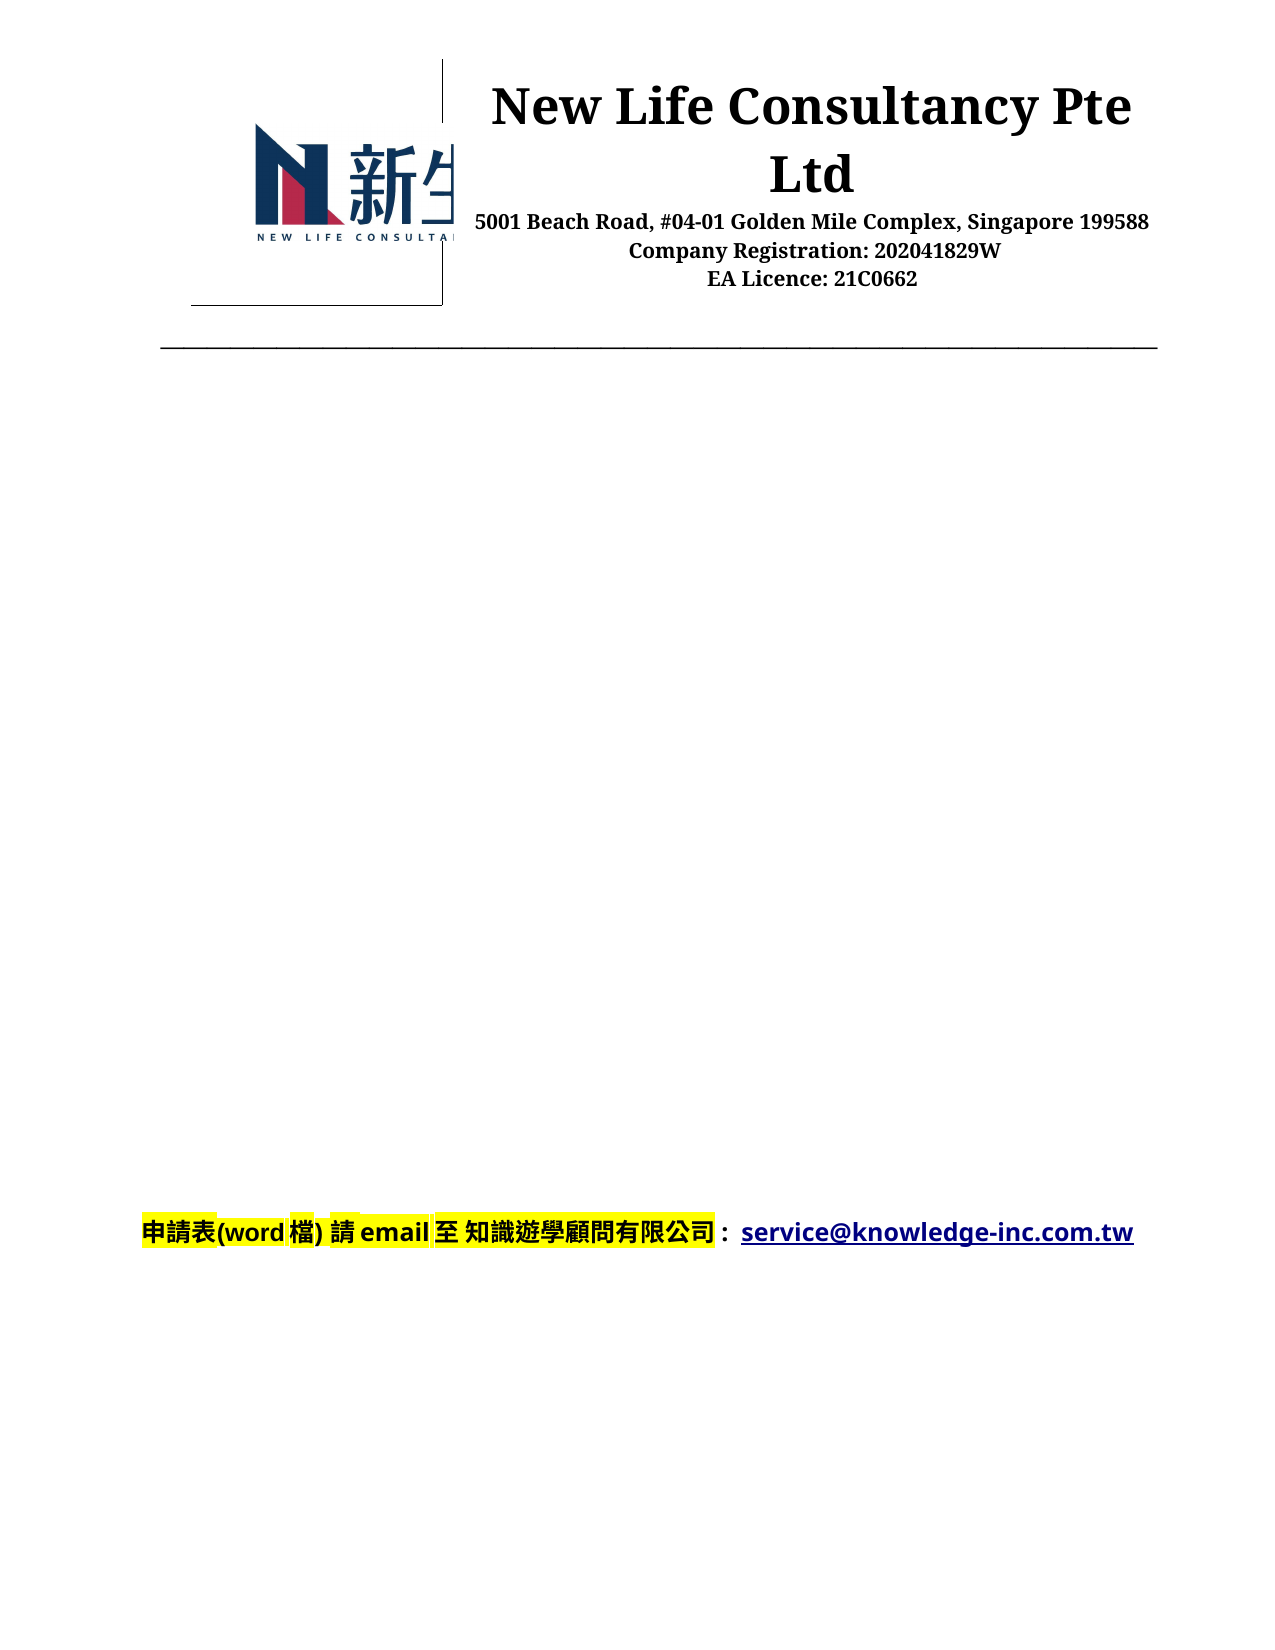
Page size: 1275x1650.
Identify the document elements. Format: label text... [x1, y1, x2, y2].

text 申請表(word檔) 請email至 知識遊學顧問有限公司 : service@knowledge-inc.com.tw [37, 1212, 1237, 1248]
